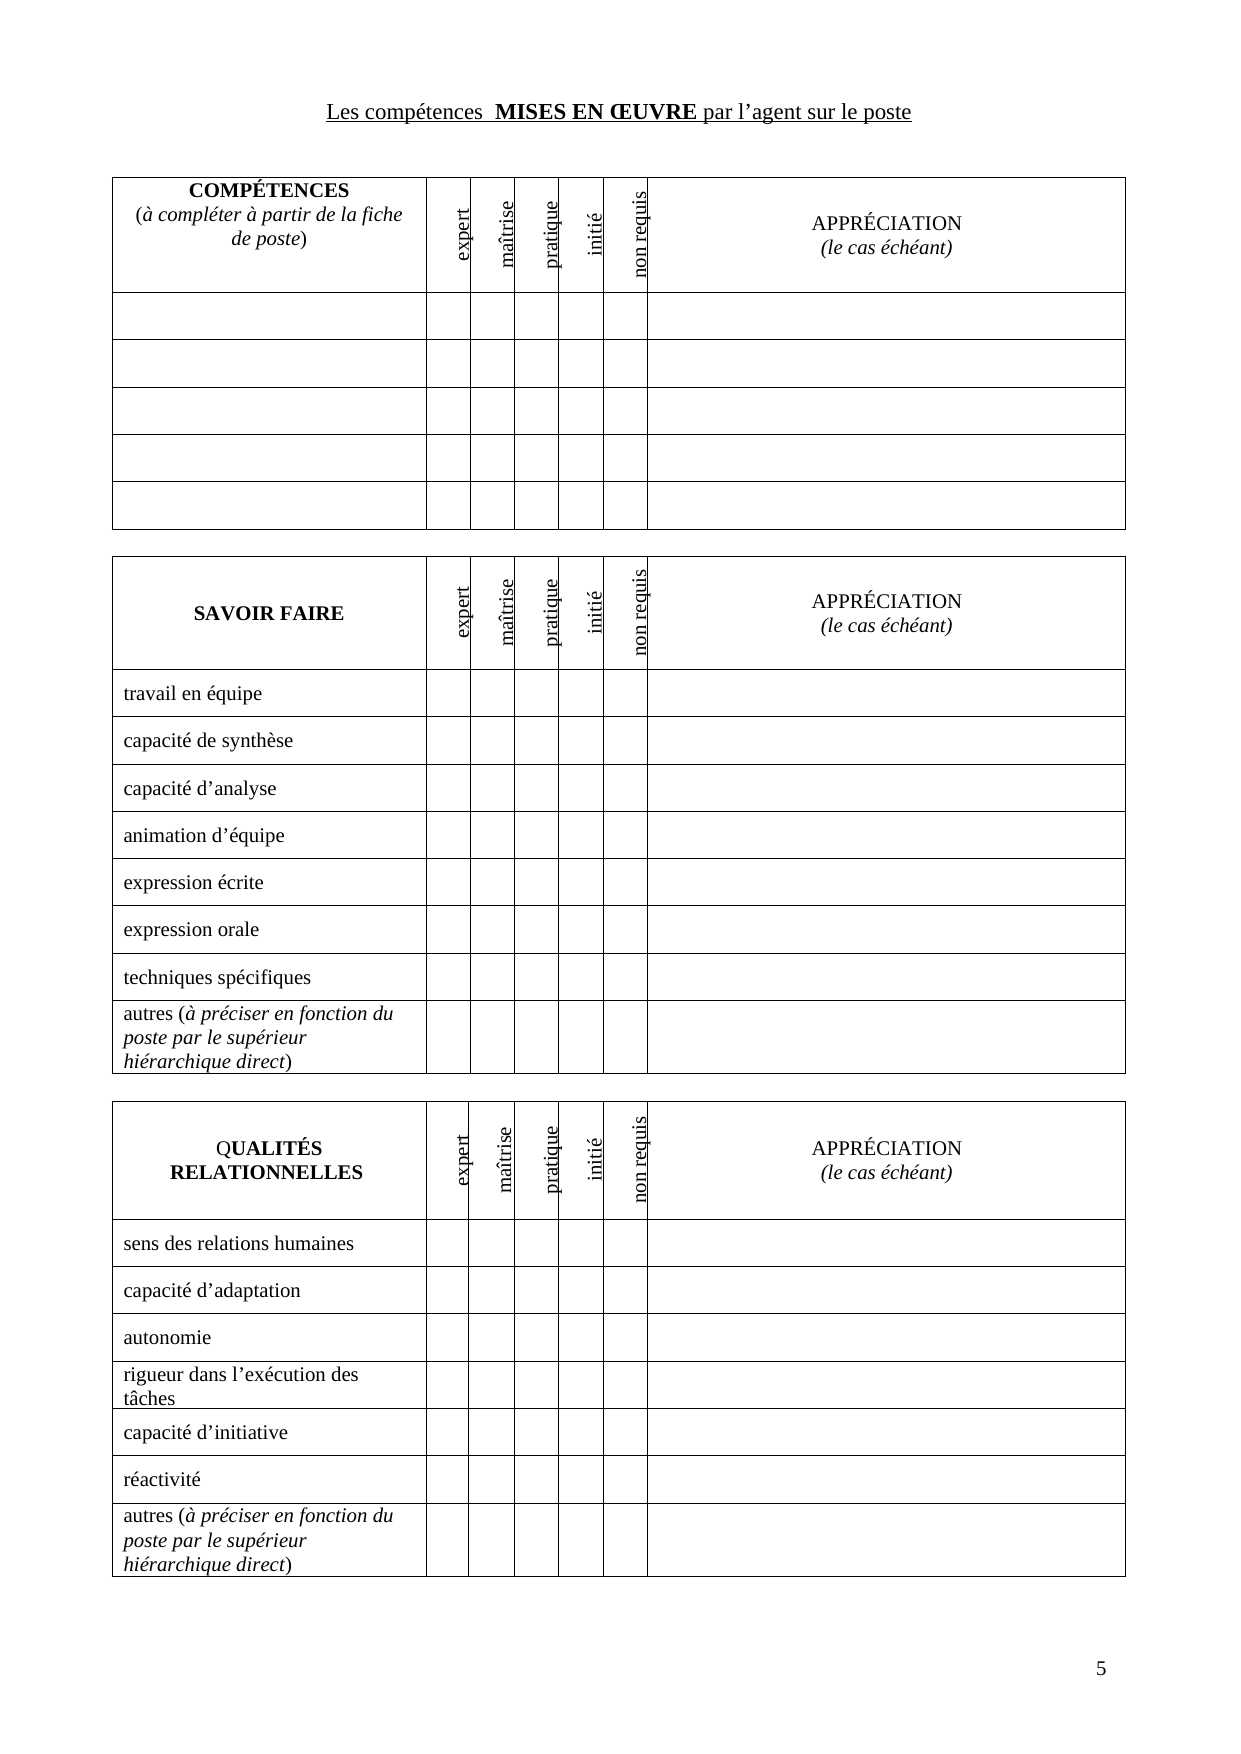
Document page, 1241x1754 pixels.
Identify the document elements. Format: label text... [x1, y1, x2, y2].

table_cell [471, 812, 514, 858]
table_cell [604, 435, 647, 481]
table_cell [604, 1267, 647, 1313]
table_cell [604, 906, 647, 953]
table_cell [113, 293, 426, 339]
table_header expert [427, 557, 470, 669]
table_cell [515, 765, 558, 811]
table_cell [427, 340, 470, 387]
table_cell [559, 1362, 603, 1408]
table_cell [604, 1001, 647, 1073]
table_header non requis [604, 178, 647, 292]
table_cell [559, 906, 603, 953]
table_header non requis [604, 1102, 647, 1219]
table_cell [604, 954, 647, 1000]
table_header pratique [515, 178, 558, 292]
table_cell [648, 906, 1125, 953]
table_header maîtrise [471, 557, 514, 669]
table_cell [113, 435, 426, 481]
table_cell [648, 340, 1125, 387]
table_cell [471, 954, 514, 1000]
table_cell [559, 859, 603, 905]
table_header expert [427, 1102, 468, 1219]
table_cell réactivité [113, 1456, 426, 1502]
table_cell [515, 1001, 558, 1073]
table_cell [427, 435, 470, 481]
table_cell [604, 340, 647, 387]
table_cell [559, 435, 603, 481]
table_cell [427, 906, 470, 953]
table_cell [648, 765, 1125, 811]
table_cell [559, 1456, 603, 1502]
table_cell [648, 670, 1125, 716]
table_cell [469, 1267, 514, 1313]
table_cell [515, 435, 558, 481]
table_cell [471, 1001, 514, 1073]
table_cell [648, 1001, 1125, 1073]
table_cell [648, 482, 1125, 528]
table_cell [604, 1504, 647, 1576]
table_cell [427, 670, 470, 716]
table_cell [559, 954, 603, 1000]
table_cell [604, 859, 647, 905]
table_cell sens des relations humaines [113, 1220, 426, 1266]
table_cell rigueur dans l’exécution des tâches [113, 1362, 426, 1408]
table_cell [469, 1456, 514, 1502]
table_cell [113, 388, 426, 434]
table_header initié [559, 557, 603, 669]
table_cell [515, 1504, 558, 1576]
table_header maîtrise [471, 178, 514, 292]
table_cell [471, 765, 514, 811]
table_header expert [427, 178, 470, 292]
table_cell [515, 812, 558, 858]
table_cell autres (à préciser en fonction du poste par le supérieur hiérarchique direct) [113, 1504, 426, 1576]
table_header initié [559, 178, 603, 292]
table_cell [559, 388, 603, 434]
table_cell [469, 1504, 514, 1576]
table_cell [604, 1362, 647, 1408]
table_cell [427, 717, 470, 763]
table_cell [515, 954, 558, 1000]
table_cell [515, 717, 558, 763]
table_cell [648, 812, 1125, 858]
table_cell [427, 1456, 468, 1502]
table_cell autonomie [113, 1314, 426, 1361]
table_cell [427, 765, 470, 811]
table_cell [515, 906, 558, 953]
table_cell [648, 1314, 1125, 1361]
table_cell expression orale [113, 906, 426, 953]
table_cell [604, 482, 647, 528]
table_cell [471, 859, 514, 905]
table_cell [469, 1362, 514, 1408]
table_cell [515, 859, 558, 905]
table_cell [515, 388, 558, 434]
table_cell [427, 859, 470, 905]
table_cell [604, 1220, 647, 1266]
table_cell capacité d’analyse [113, 765, 426, 811]
table_cell [604, 717, 647, 763]
table_cell [648, 1409, 1125, 1455]
table_cell [648, 388, 1125, 434]
table_cell [515, 1362, 558, 1408]
table_cell [471, 293, 514, 339]
table_cell [559, 1409, 603, 1455]
table_cell [515, 482, 558, 528]
table_cell travail en équipe [113, 670, 426, 716]
table_cell [604, 765, 647, 811]
table_cell [648, 1456, 1125, 1502]
table_cell autres (à préciser en fonction du poste par le supérieur hiérarchique direct) [113, 1001, 426, 1073]
table_cell [427, 1314, 468, 1361]
table_cell [604, 1456, 647, 1502]
table_cell capacité d’adaptation [113, 1267, 426, 1313]
table_cell [559, 717, 603, 763]
table_cell [648, 717, 1125, 763]
table_header APPRÉCIATION (le cas échéant) [648, 1102, 1125, 1219]
table_cell [559, 340, 603, 387]
table_cell [427, 293, 470, 339]
table_cell [604, 812, 647, 858]
table_cell [427, 388, 470, 434]
table_cell [427, 1267, 468, 1313]
table_cell [471, 482, 514, 528]
table_cell [648, 1362, 1125, 1408]
table_header pratique [515, 557, 558, 669]
table_cell [559, 765, 603, 811]
table_header initié [559, 1102, 603, 1219]
table_cell [113, 482, 426, 528]
table_header SAVOIR FAIRE [113, 557, 426, 669]
table_cell [427, 1362, 468, 1408]
table_cell animation d’équipe [113, 812, 426, 858]
table_cell [604, 293, 647, 339]
table_cell [469, 1314, 514, 1361]
table_cell [515, 1220, 558, 1266]
table_cell [427, 954, 470, 1000]
table_cell [604, 1314, 647, 1361]
table_cell [515, 1314, 558, 1361]
table_cell [469, 1220, 514, 1266]
table_header non requis [604, 557, 647, 669]
table_cell [427, 1409, 468, 1455]
table_cell [559, 482, 603, 528]
table_cell [427, 1220, 468, 1266]
table_cell [515, 1267, 558, 1313]
table_cell [471, 435, 514, 481]
table_cell [515, 293, 558, 339]
table_cell [515, 340, 558, 387]
table_cell [469, 1409, 514, 1455]
table_cell [648, 859, 1125, 905]
table_header COMPÉTENCES (à compléter à partir de la fiche de poste) [113, 178, 426, 292]
table_cell [604, 1409, 647, 1455]
table_cell [471, 717, 514, 763]
table_cell [471, 340, 514, 387]
table_cell [648, 435, 1125, 481]
table_cell [648, 1267, 1125, 1313]
table_cell techniques spécifiques [113, 954, 426, 1000]
table_cell [559, 1001, 603, 1073]
table_cell [427, 812, 470, 858]
table_cell [559, 1314, 603, 1361]
table_cell capacité de synthèse [113, 717, 426, 763]
table_cell [471, 906, 514, 953]
table_cell [604, 388, 647, 434]
table_cell [559, 670, 603, 716]
table_cell [648, 1220, 1125, 1266]
table_cell expression écrite [113, 859, 426, 905]
table_cell [604, 670, 647, 716]
table_cell [559, 293, 603, 339]
table_cell capacité d’initiative [113, 1409, 426, 1455]
table_header pratique [515, 1102, 558, 1219]
table_cell [559, 1504, 603, 1576]
table_cell [559, 1220, 603, 1266]
table_cell [515, 670, 558, 716]
table_cell [471, 388, 514, 434]
table_cell [648, 1504, 1125, 1576]
table_cell [113, 340, 426, 387]
table_cell [471, 670, 514, 716]
text Les compétences MISES EN ŒUVRE par l’agent sur le poste [131, 98, 1106, 124]
table_cell [515, 1456, 558, 1502]
table_header APPRÉCIATION (le cas échéant) [648, 178, 1125, 292]
table_cell [427, 1001, 470, 1073]
table_cell [427, 482, 470, 528]
table_cell [648, 954, 1125, 1000]
table_cell [559, 812, 603, 858]
table_cell [648, 293, 1125, 339]
table_header maîtrise [469, 1102, 514, 1219]
table_cell [427, 1504, 468, 1576]
table_header APPRÉCIATION (le cas échéant) [648, 557, 1125, 669]
table_cell [559, 1267, 603, 1313]
table_header QUALITÉS RELATIONNELLES [113, 1102, 426, 1219]
table_cell [515, 1409, 558, 1455]
